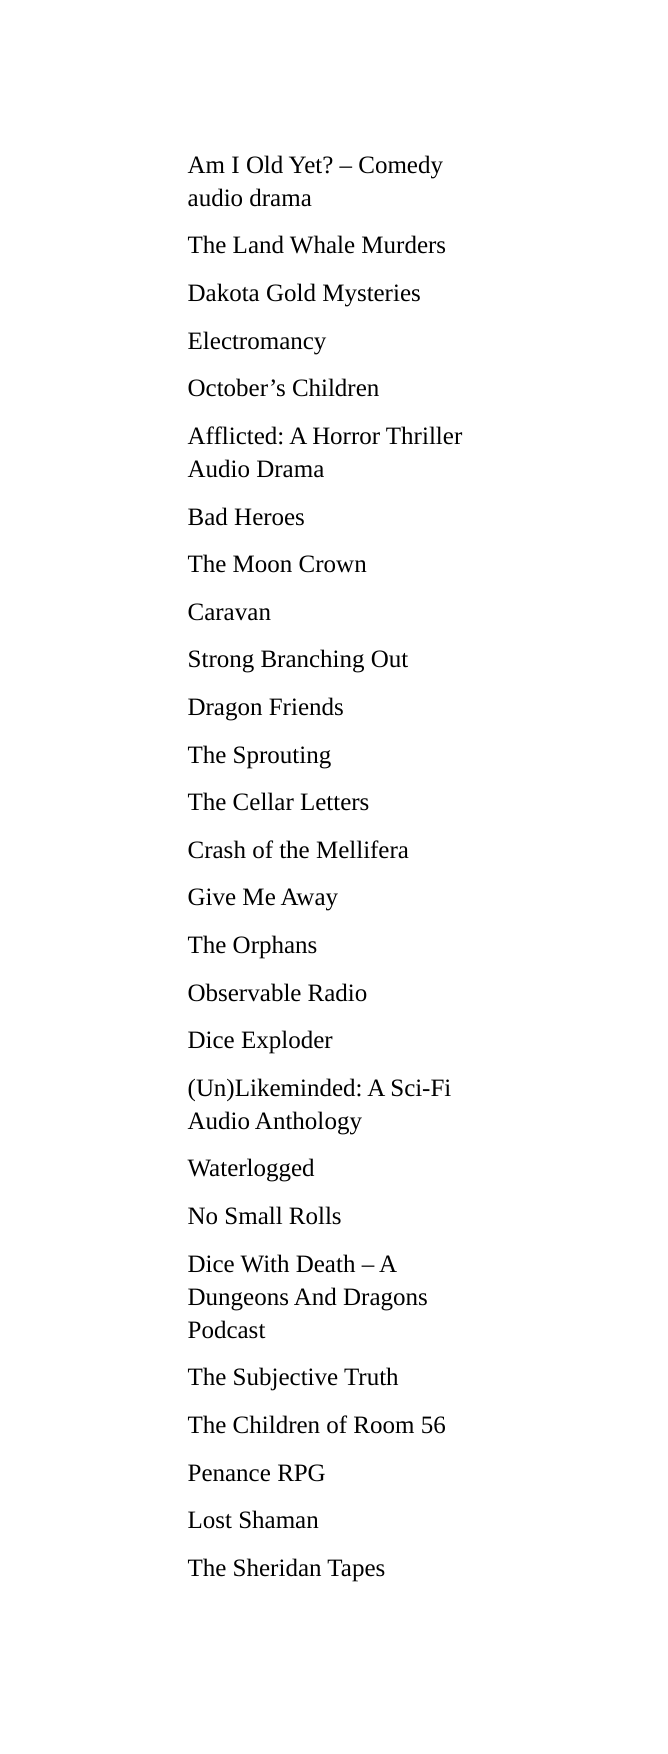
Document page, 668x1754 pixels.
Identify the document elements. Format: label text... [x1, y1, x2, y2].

text Crash of the Mellifera [187, 835, 480, 864]
text Strong Branching Out [187, 644, 480, 673]
text Electromancy [187, 326, 480, 354]
text The Orphans [187, 930, 480, 959]
text No Small Rolls [187, 1201, 480, 1230]
text (Un)Likeminded: A Sci-Fi Audio Anthology [187, 1073, 480, 1135]
text Lost Shaman [187, 1505, 480, 1534]
text The Subjective Truth [187, 1362, 480, 1391]
text The Cellar Letters [187, 787, 480, 816]
text Afflicted: A Horror Thriller Audio Drama [187, 421, 480, 483]
text Am I Old Yet? – Comedy audio drama [187, 150, 480, 212]
text Observable Radio [187, 978, 480, 1006]
text Dice Exploder [187, 1025, 480, 1054]
text The Moon Crown [187, 549, 480, 578]
text Give Me Away [187, 882, 480, 911]
text Dice With Death – A Dungeons And Dragons Podcast [187, 1249, 480, 1343]
text Caravan [187, 597, 480, 626]
text Dragon Friends [187, 692, 480, 721]
text The Children of Room 56 [187, 1410, 480, 1439]
text The Land Whale Murders [187, 231, 480, 259]
text The Sprouting [187, 740, 480, 768]
text October’s Children [187, 373, 480, 402]
text Bad Heroes [187, 502, 480, 530]
text The Sheridan Tapes [187, 1553, 480, 1582]
text Dakota Gold Mysteries [187, 278, 480, 307]
text Waterlogged [187, 1153, 480, 1182]
text Penance RPG [187, 1458, 480, 1486]
